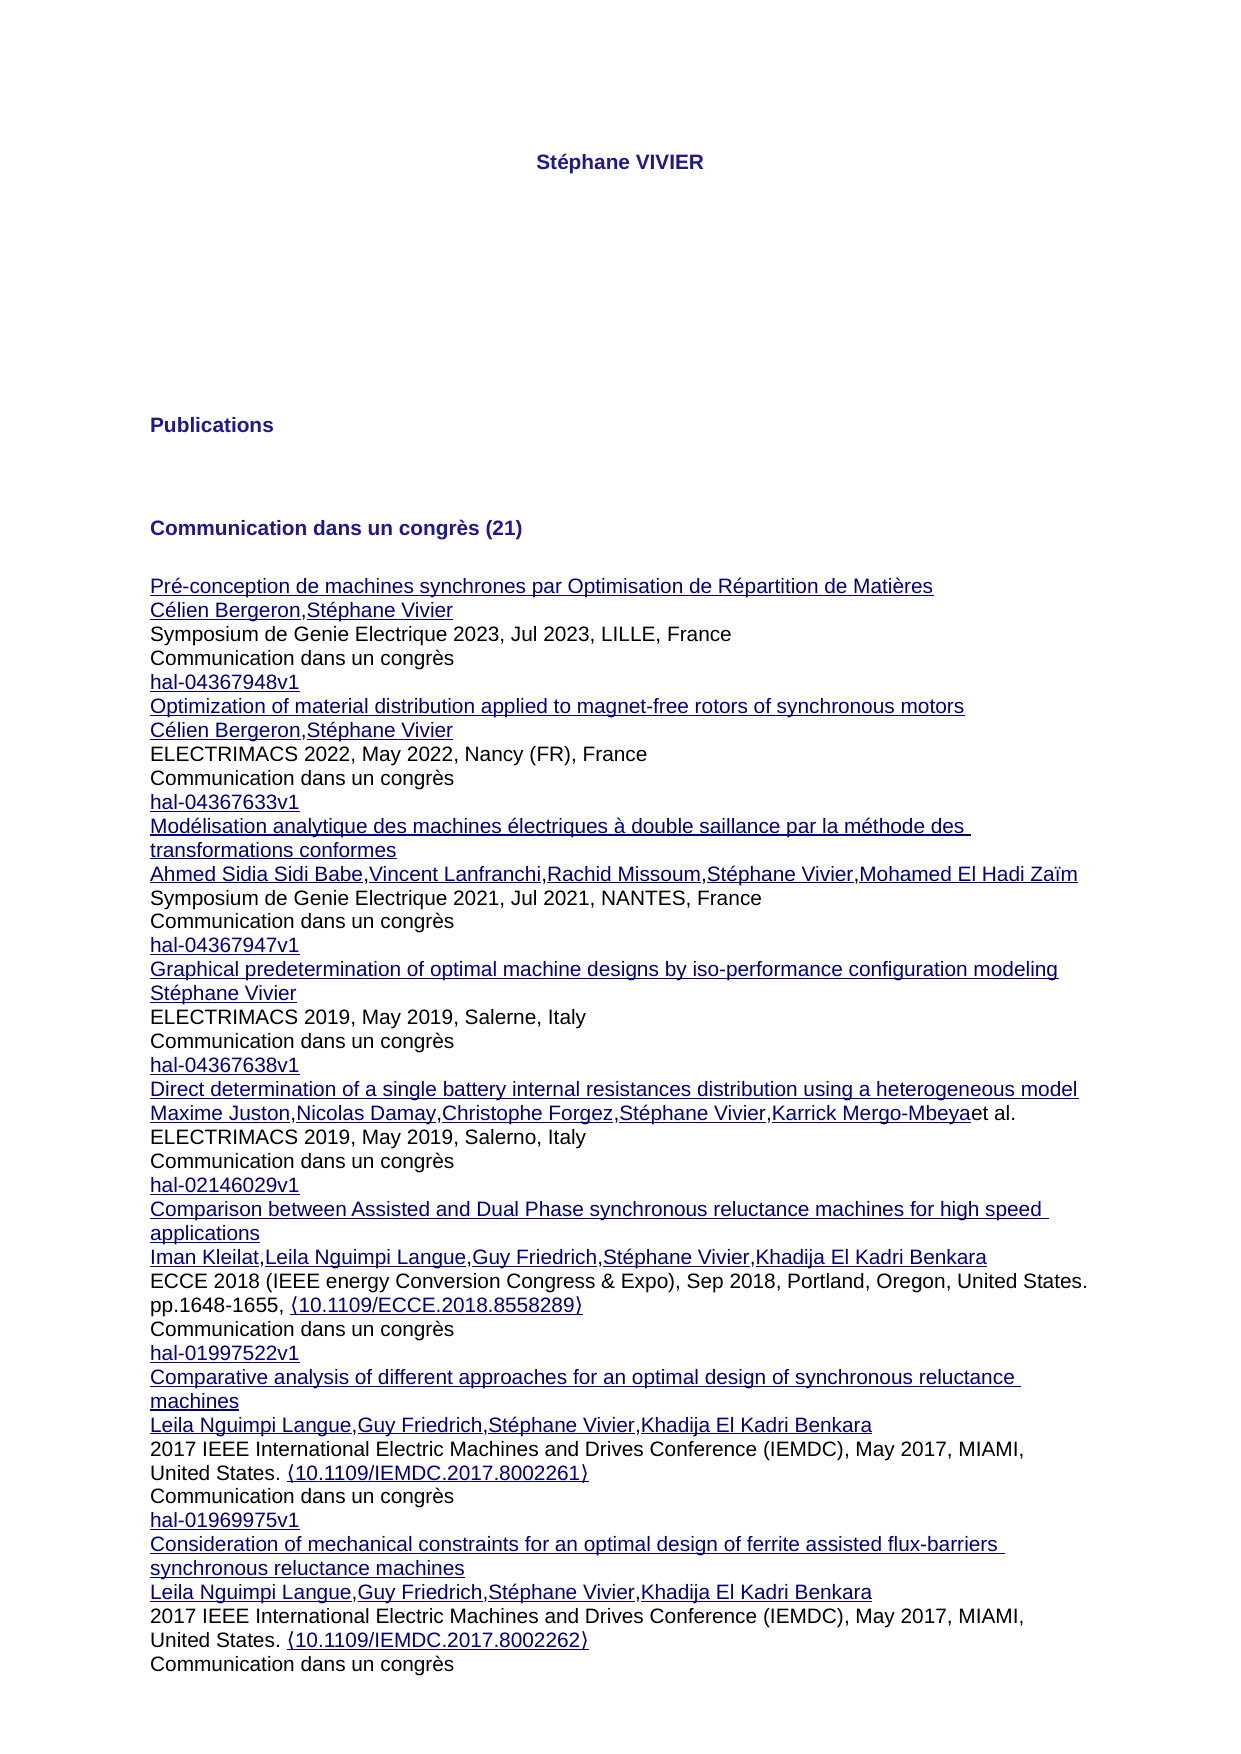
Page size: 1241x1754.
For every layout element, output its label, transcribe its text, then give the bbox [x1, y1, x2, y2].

table_cell Optimization of material distribution applied to magnet-free rotors of synchronous motors Célien Bergeron,Stéphane Vivier ELECTRIMACS 2022, May 2022, Nancy (FR), France Communication dans un congrès hal-04367633v1 [150, 694, 1090, 813]
table_cell Consideration of mechanical constraints for an optimal design of ferrite assisted flux-barriers synchronous reluctance machines Leila Nguimpi Langue,Guy Friedrich,Stéphane Vivier,Khadija El Kadri Benkara 2017 IEEE International Electric Machines and Drives Conference (IEMDC), May 2017, MIAMI, United States. ⟨10.1109/IEMDC.2017.8002262⟩ Communication dans un congrès [150, 1532, 1090, 1676]
table_cell Comparative analysis of different approaches for an optimal design of synchronous reluctance machines Leila Nguimpi Langue,Guy Friedrich,Stéphane Vivier,Khadija El Kadri Benkara 2017 IEEE International Electric Machines and Drives Conference (IEMDC), May 2017, MIAMI, United States. ⟨10.1109/IEMDC.2017.8002261⟩ Communication dans un congrès hal-01969975v1 [150, 1365, 1090, 1532]
subtitle Publications [150, 412, 1090, 436]
table_cell Comparison between Assisted and Dual Phase synchronous reluctance machines for high speed applications Iman Kleilat,Leila Nguimpi Langue,Guy Friedrich,Stéphane Vivier,Khadija El Kadri Benkara ECCE 2018 (IEEE energy Conversion Congress & Expo), Sep 2018, Portland, Oregon, United States. pp.1648-1655, ⟨10.1109/ECCE.2018.8558289⟩ Communication dans un congrès hal-01997522v1 [150, 1197, 1090, 1364]
subtitle Communication dans un congrès (21) [150, 516, 1090, 539]
table_cell Graphical predetermination of optimal machine designs by iso-performance configuration modeling Stéphane Vivier ELECTRIMACS 2019, May 2019, Salerne, Italy Communication dans un congrès hal-04367638v1 [150, 957, 1090, 1077]
table_cell Direct determination of a single battery internal resistances distribution using a heterogeneous model Maxime Juston,Nicolas Damay,Christophe Forgez,Stéphane Vivier,Karrick Mergo-Mbeyaet al. ELECTRIMACS 2019, May 2019, Salerno, Italy Communication dans un congrès hal-02146029v1 [150, 1077, 1090, 1197]
table_cell Modélisation analytique des machines électriques à double saillance par la méthode des transformations conformes Ahmed Sidia Sidi Babe,Vincent Lanfranchi,Rachid Missoum,Stéphane Vivier,Mohamed El Hadi Zaïm Symposium de Genie Electrique 2021, Jul 2021, NANTES, France Communication dans un congrès hal-04367947v1 [150, 814, 1090, 957]
subtitle Stéphane VIVIER [150, 150, 1090, 174]
table_header Pré-conception de machines synchrones par Optimisation de Répartition de Matières Célien Bergeron,Stéphane Vivier Symposium de Genie Electrique 2023, Jul 2023, LILLE, France Communication dans un congrès hal-04367948v1 [150, 574, 1090, 694]
